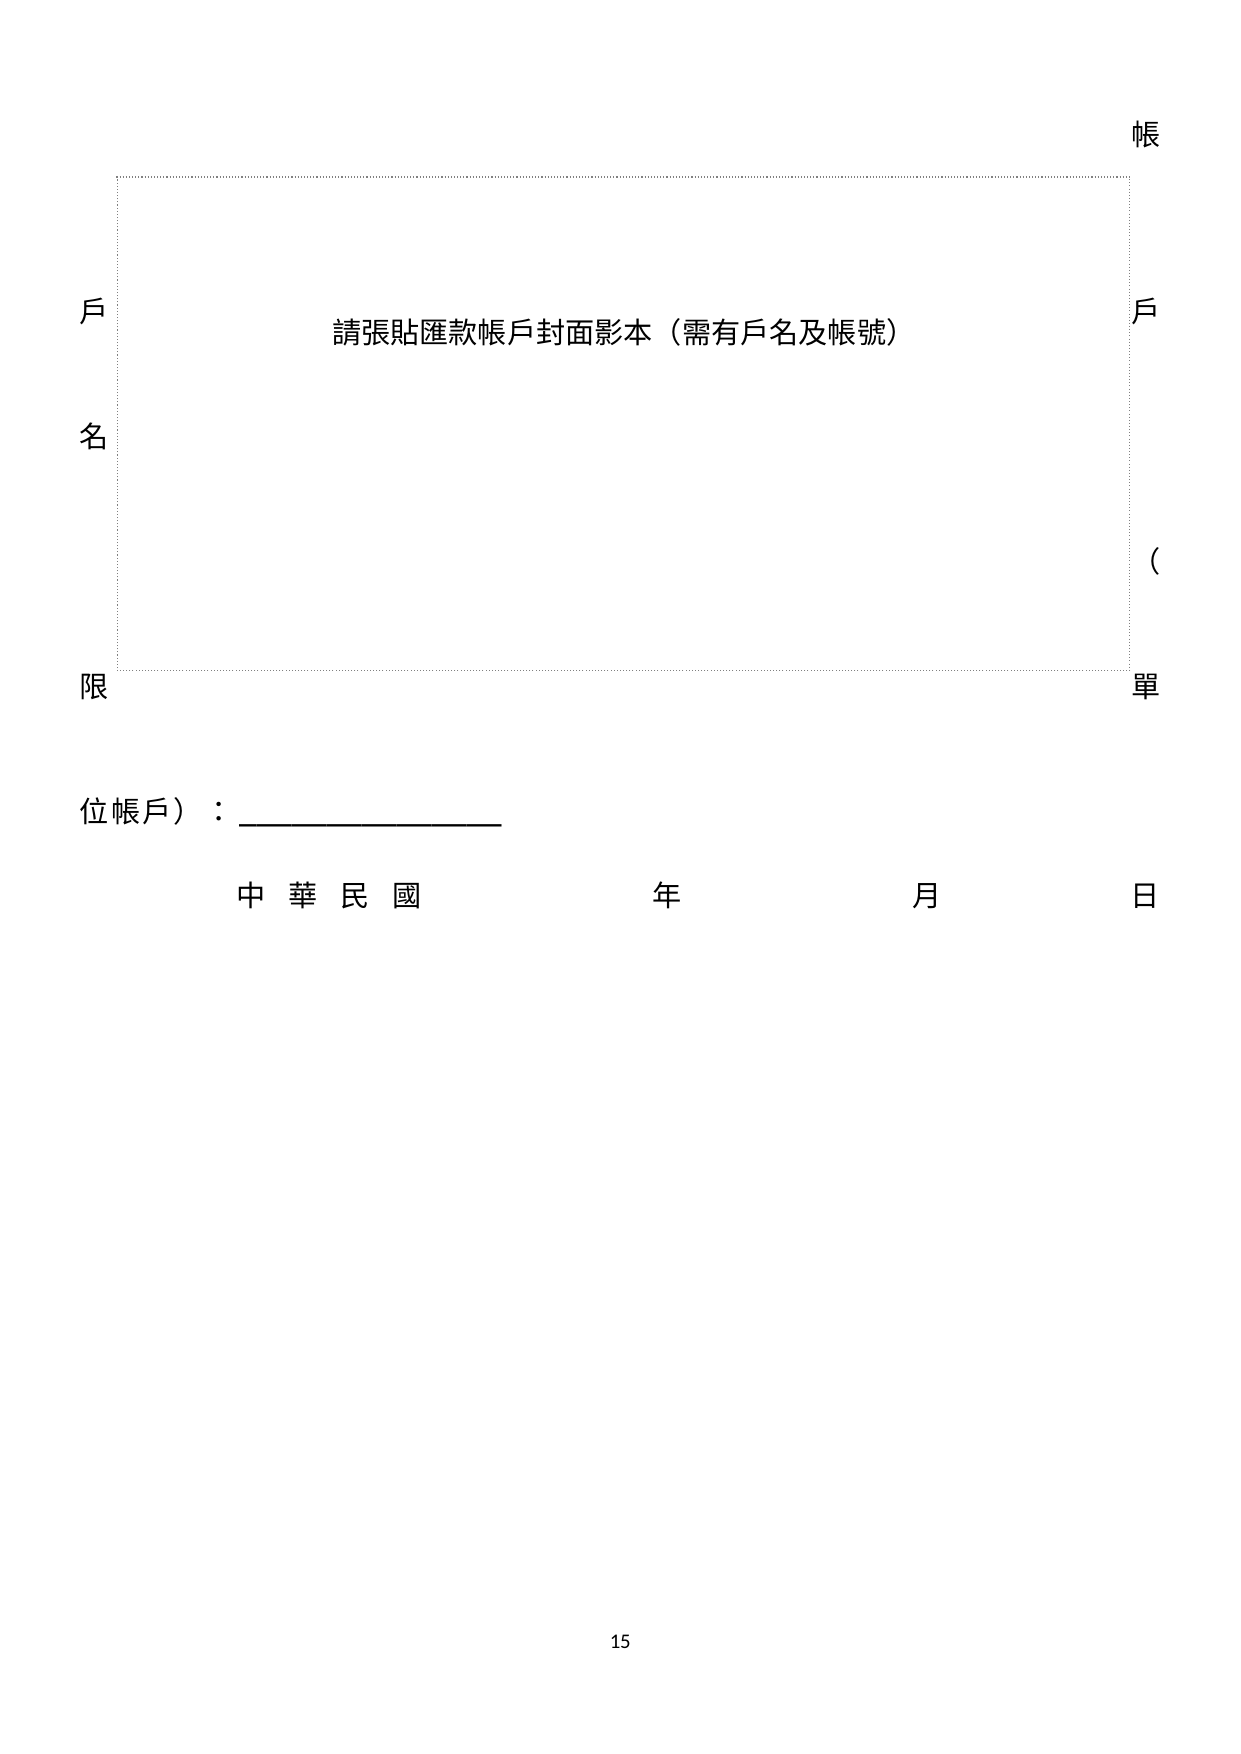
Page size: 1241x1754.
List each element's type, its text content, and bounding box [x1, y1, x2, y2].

text 請張貼匯款帳戶封面影本（需有戶名及帳號） [133, 310, 1114, 352]
text 中 華 民 國 年 月 日 [78, 852, 1162, 914]
text 帳戶戶名（限單位帳戶）：_______________ [78, 102, 1162, 852]
